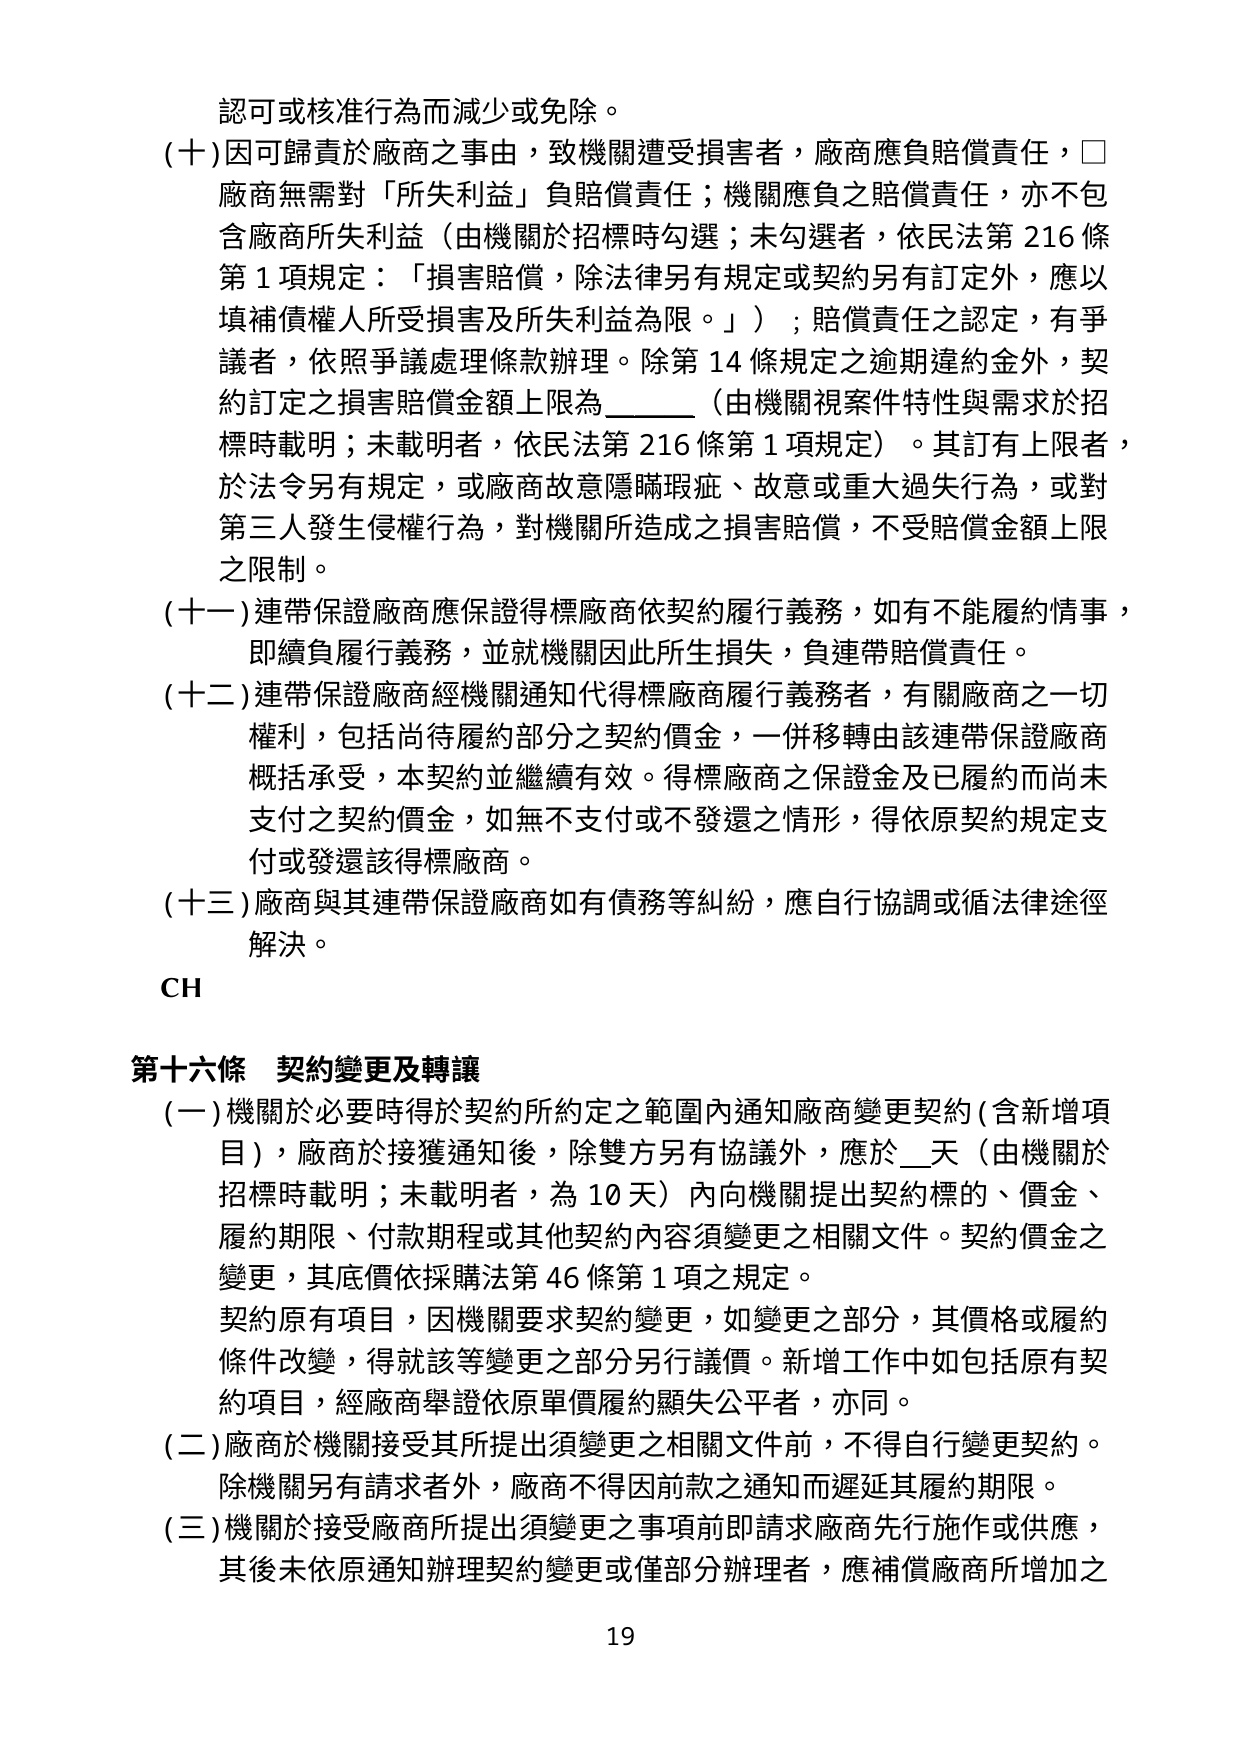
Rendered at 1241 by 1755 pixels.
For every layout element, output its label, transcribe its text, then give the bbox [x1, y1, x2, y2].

text (三)機關於接受廠商所提出須變更之事項前即請求廠商先行施作或供應，其後未依原通知辦理契約變更或僅部分辦理者，應補償廠商所增加之 [159, 1505, 1110, 1589]
text (十)因可歸責於廠商之事由，致機關遭受損害者，廠商應負賠償責任，□廠商無需對「所失利益」負賠償責任；機關應負之賠償責任，亦不包含廠商所失利益（由機關於招標時勾選；未勾選者，依民法第216條第1項規定：「損害賠償，除法律另有規定或契約另有訂定外，應以填補債權人所受損害及所失利益為限。」）﹔賠償責任之認定，有爭議者，依照爭議處理條款辦理。除第14條規定之逾期違約金外，契約訂定之損害賠償金額上限為＿＿＿（由機關視案件特性與需求於招標時載明；未載明者，依民法第216條第1項規定）。其訂有上限者，於法令另有規定，或廠商故意隱瞞瑕疵、故意或重大過失行為，或對第三人發生侵權行為，對機關所造成之損害賠償，不受賠償金額上限之限制。 [159, 130, 1110, 589]
text (十一)連帶保證廠商應保證得標廠商依契約履行義務，如有不能履約情事，即續負履行義務，並就機關因此所生損失，負連帶賠償責任。 [159, 589, 1110, 672]
text 認可或核准行為而減少或免除。 [159, 89, 1110, 130]
text  [159, 964, 1110, 1005]
text (十三)廠商與其連帶保證廠商如有債務等糾紛，應自行協調或循法律途徑解決。 [159, 880, 1110, 964]
text (一)機關於必要時得於契約所約定之範圍內通知廠商變更契約(含新增項目)，廠商於接獲通知後，除雙方另有協議外，應於 天（由機關於招標時載明；未載明者，為10天）內向機關提出契約標的、價金、履約期限、付款期程或其他契約內容須變更之相關文件。契約價金之變更，其底價依採購法第46條第1項之規定。 [159, 1089, 1110, 1297]
text (十二)連帶保證廠商經機關通知代得標廠商履行義務者，有關廠商之一切權利，包括尚待履約部分之契約價金，一併移轉由該連帶保證廠商概括承受，本契約並繼續有效。得標廠商之保證金及已履約而尚未支付之契約價金，如無不支付或不發還之情形，得依原契約規定支付或發還該得標廠商。 [159, 672, 1110, 880]
text 契約原有項目，因機關要求契約變更，如變更之部分，其價格或履約條件改變，得就該等變更之部分另行議價。新增工作中如包括原有契約項目，經廠商舉證依原單價履約顯失公平者，亦同。 [218, 1297, 1110, 1422]
text 第十六條 契約變更及轉讓 [130, 1047, 1110, 1089]
text (二)廠商於機關接受其所提出須變更之相關文件前，不得自行變更契約。除機關另有請求者外，廠商不得因前款之通知而遲延其履約期限。 [159, 1422, 1110, 1505]
